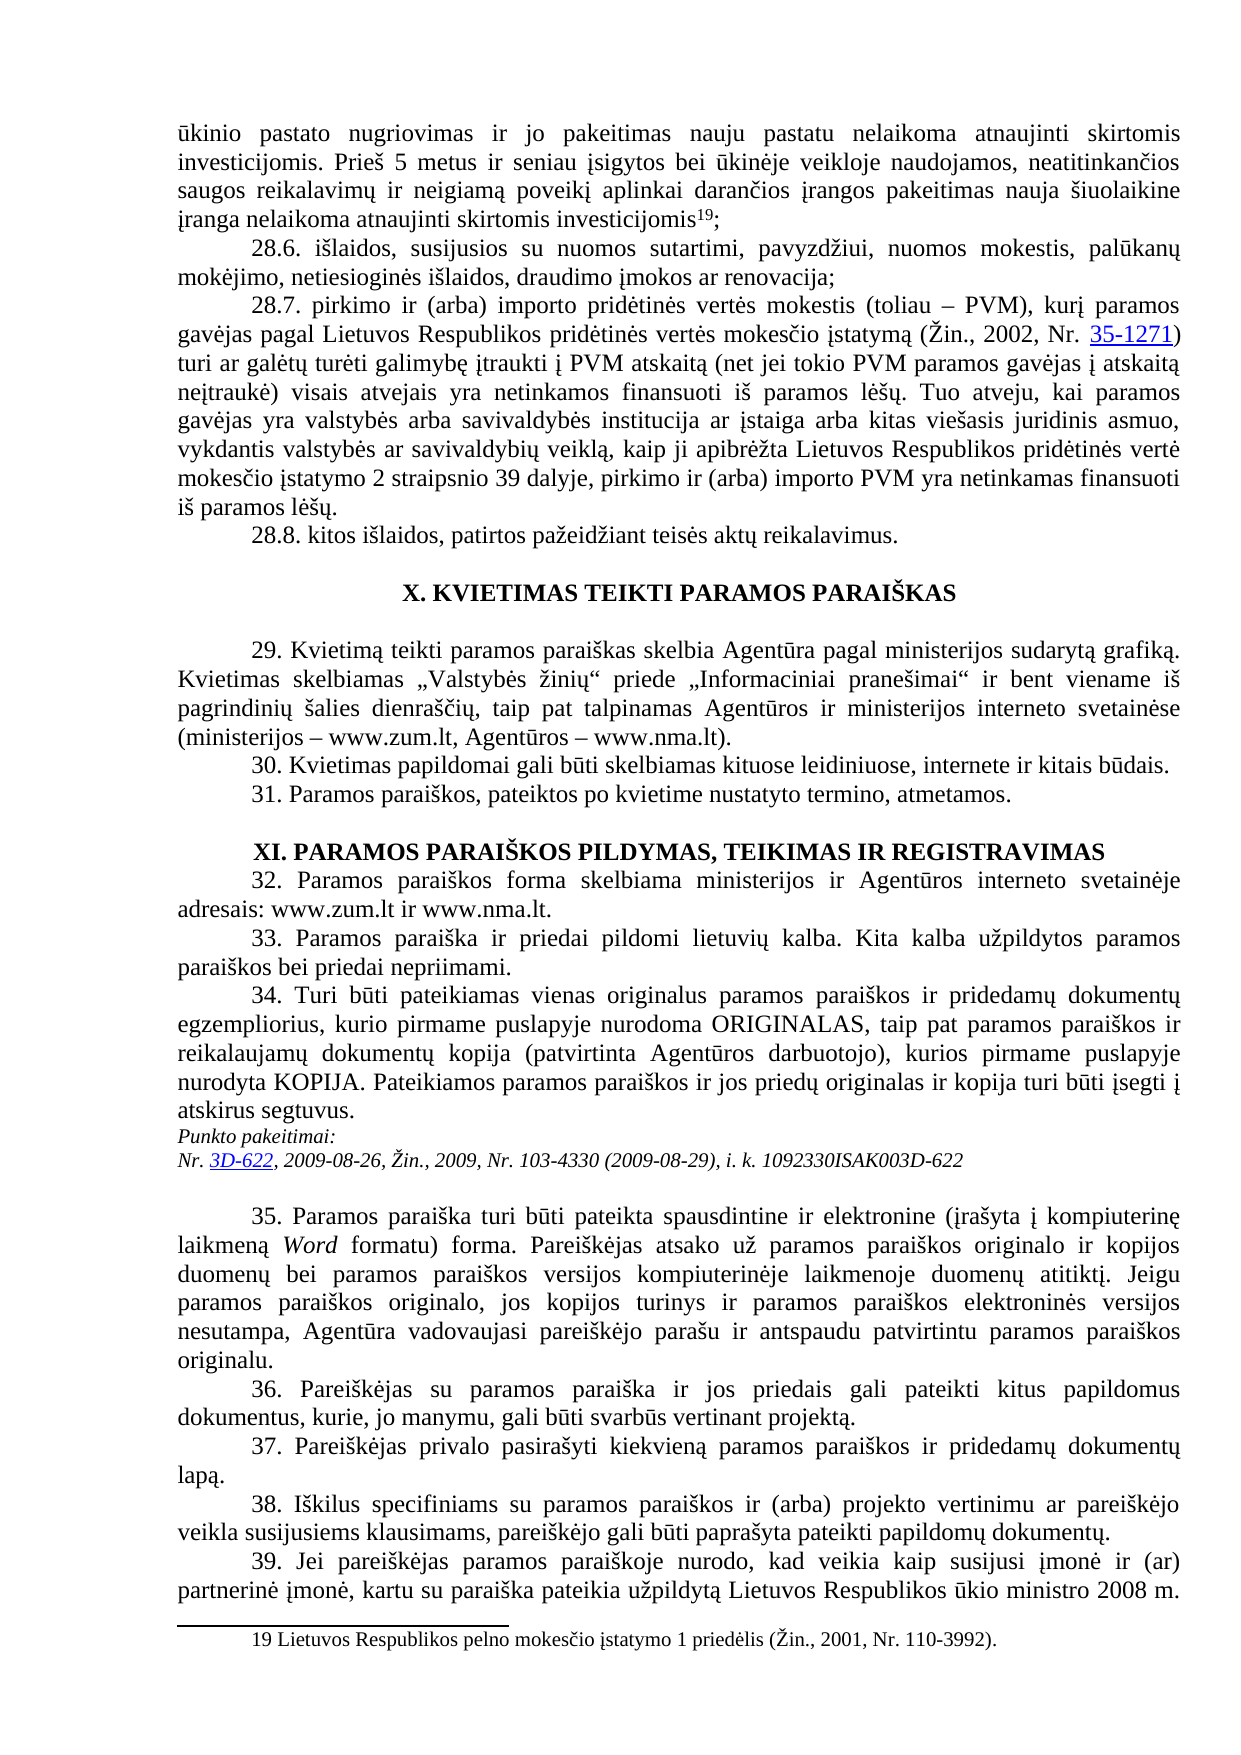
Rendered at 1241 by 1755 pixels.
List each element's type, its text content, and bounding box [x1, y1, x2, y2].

text ūkinio pastato nugriovimas ir jo pakeitimas nauju pastatu nelaikoma atnaujinti skirtomis investicijomis. Prieš 5 metus ir seniau įsigytos bei ūkinėje veikloje naudojamos, neatitinkančios saugos reikalavimų ir neigiamą poveikį aplinkai darančios įrangos pakeitimas nauja šiuolaikine įranga nelaikoma atnaujinti skirtomis investicijomis; [177, 118, 1181, 233]
text 33. Paramos paraiška ir priedai pildomi lietuvių kalba. Kita kalba užpildytos paramos paraiškos bei priedai nepriimami. [177, 923, 1181, 981]
text 28.6. išlaidos, susijusios su nuomos sutartimi, pavyzdžiui, nuomos mokestis, palūkanų mokėjimo, netiesioginės išlaidos, draudimo įmokos ar renovacija; [177, 233, 1181, 291]
text 32. Paramos paraiškos forma skelbiama ministerijos ir Agentūros interneto svetainėje adresais: www.zum.lt ir www.nma.lt. [177, 866, 1181, 923]
text 35. Paramos paraiška turi būti pateikta spausdintine ir elektronine (įrašyta į kompiuterinę laikmeną Word formatu) forma. Pareiškėjas atsako už paramos paraiškos originalo ir kopijos duomenų bei paramos paraiškos versijos kompiuterinėje laikmenoje duomenų atitiktį. Jeigu paramos paraiškos originalo, jos kopijos turinys ir paramos paraiškos elektroninės versijos nesutampa, Agentūra vadovaujasi pareiškėjo parašu ir antspaudu patvirtintu paramos paraiškos originalu. [177, 1201, 1181, 1374]
text 36. Pareiškėjas su paramos paraiška ir jos priedais gali pateikti kitus papildomus dokumentus, kurie, jo manymu, gali būti svarbūs vertinant projektą. [177, 1374, 1181, 1431]
text 30. Kvietimas papildomai gali būti skelbiamas kituose leidiniuose, internete ir kitais būdais. [177, 751, 1181, 779]
text 37. Pareiškėjas privalo pasirašyti kiekvieną paramos paraiškos ir pridedamų dokumentų lapą. [177, 1431, 1181, 1489]
text Punkto pakeitimai: [177, 1124, 1181, 1148]
text XI. PARAMOS PARAIŠKOS PILDYMAS, TEIKIMAS IR REGISTRAVIMAS [177, 837, 1181, 866]
text 34. Turi būti pateikiamas vienas originalus paramos paraiškos ir pridedamų dokumentų egzempliorius, kurio pirmame puslapyje nurodoma ORIGINALAS, taip pat paramos paraiškos ir reikalaujamų dokumentų kopija (patvirtinta Agentūros darbuotojo), kurios pirmame puslapyje nurodyta KOPIJA. Pateikiamos paramos paraiškos ir jos priedų originalas ir kopija turi būti įsegti į atskirus segtuvus. [177, 981, 1181, 1124]
text 28.8. kitos išlaidos, patirtos pažeidžiant teisės aktų reikalavimus. [177, 521, 1181, 549]
text 39. Jei pareiškėjas paramos paraiškoje nurodo, kad veikia kaip susijusi įmonė ir (ar) partnerinė įmonė, kartu su paraiška pateikia užpildytą Lietuvos Respublikos ūkio ministro 2008 m. [177, 1546, 1181, 1604]
text X. KVIETIMAS TEIKTI PARAMOS PARAIŠKAS [177, 578, 1181, 607]
text 29. Kvietimą teikti paramos paraiškas skelbia Agentūra pagal ministerijos sudarytą grafiką. Kvietimas skelbiamas „Valstybės žinių“ priede „Informaciniai pranešimai“ ir bent viename iš pagrindinių šalies dienraščių, taip pat talpinamas Agentūros ir ministerijos interneto svetainėse (ministerijos – www.zum.lt, Agentūros – www.nma.lt). [177, 636, 1181, 751]
text Lietuvos Respublikos pelno mokesčio įstatymo 1 priedėlis (Žin., 2001, Nr. 110-3992). [177, 1627, 1181, 1651]
text 31. Paramos paraiškos, pateiktos po kvietime nustatyto termino, atmetamos. [177, 779, 1181, 808]
text Nr. 3D-622, 2009-08-26, Žin., 2009, Nr. 103-4330 (2009-08-29), i. k. 1092330ISAK003D-622 [177, 1148, 1181, 1172]
text 28.7. pirkimo ir (arba) importo pridėtinės vertės mokestis (toliau – PVM), kurį paramos gavėjas pagal Lietuvos Respublikos pridėtinės vertės mokesčio įstatymą (Žin., 2002, Nr. 35-1271) turi ar galėtų turėti galimybę įtraukti į PVM atskaitą (net jei tokio PVM paramos gavėjas į atskaitą neįtraukė) visais atvejais yra netinkamos finansuoti iš paramos lėšų. Tuo atveju, kai paramos gavėjas yra valstybės arba savivaldybės institucija ar įstaiga arba kitas viešasis juridinis asmuo, vykdantis valstybės ar savivaldybių veiklą, kaip ji apibrėžta Lietuvos Respublikos pridėtinės vertė mokesčio įstatymo 2 straipsnio 39 dalyje, pirkimo ir (arba) importo PVM yra netinkamas finansuoti iš paramos lėšų. [177, 291, 1181, 521]
text 38. Iškilus specifiniams su paramos paraiškos ir (arba) projekto vertinimu ar pareiškėjo veikla susijusiems klausimams, pareiškėjo gali būti paprašyta pateikti papildomų dokumentų. [177, 1489, 1181, 1546]
